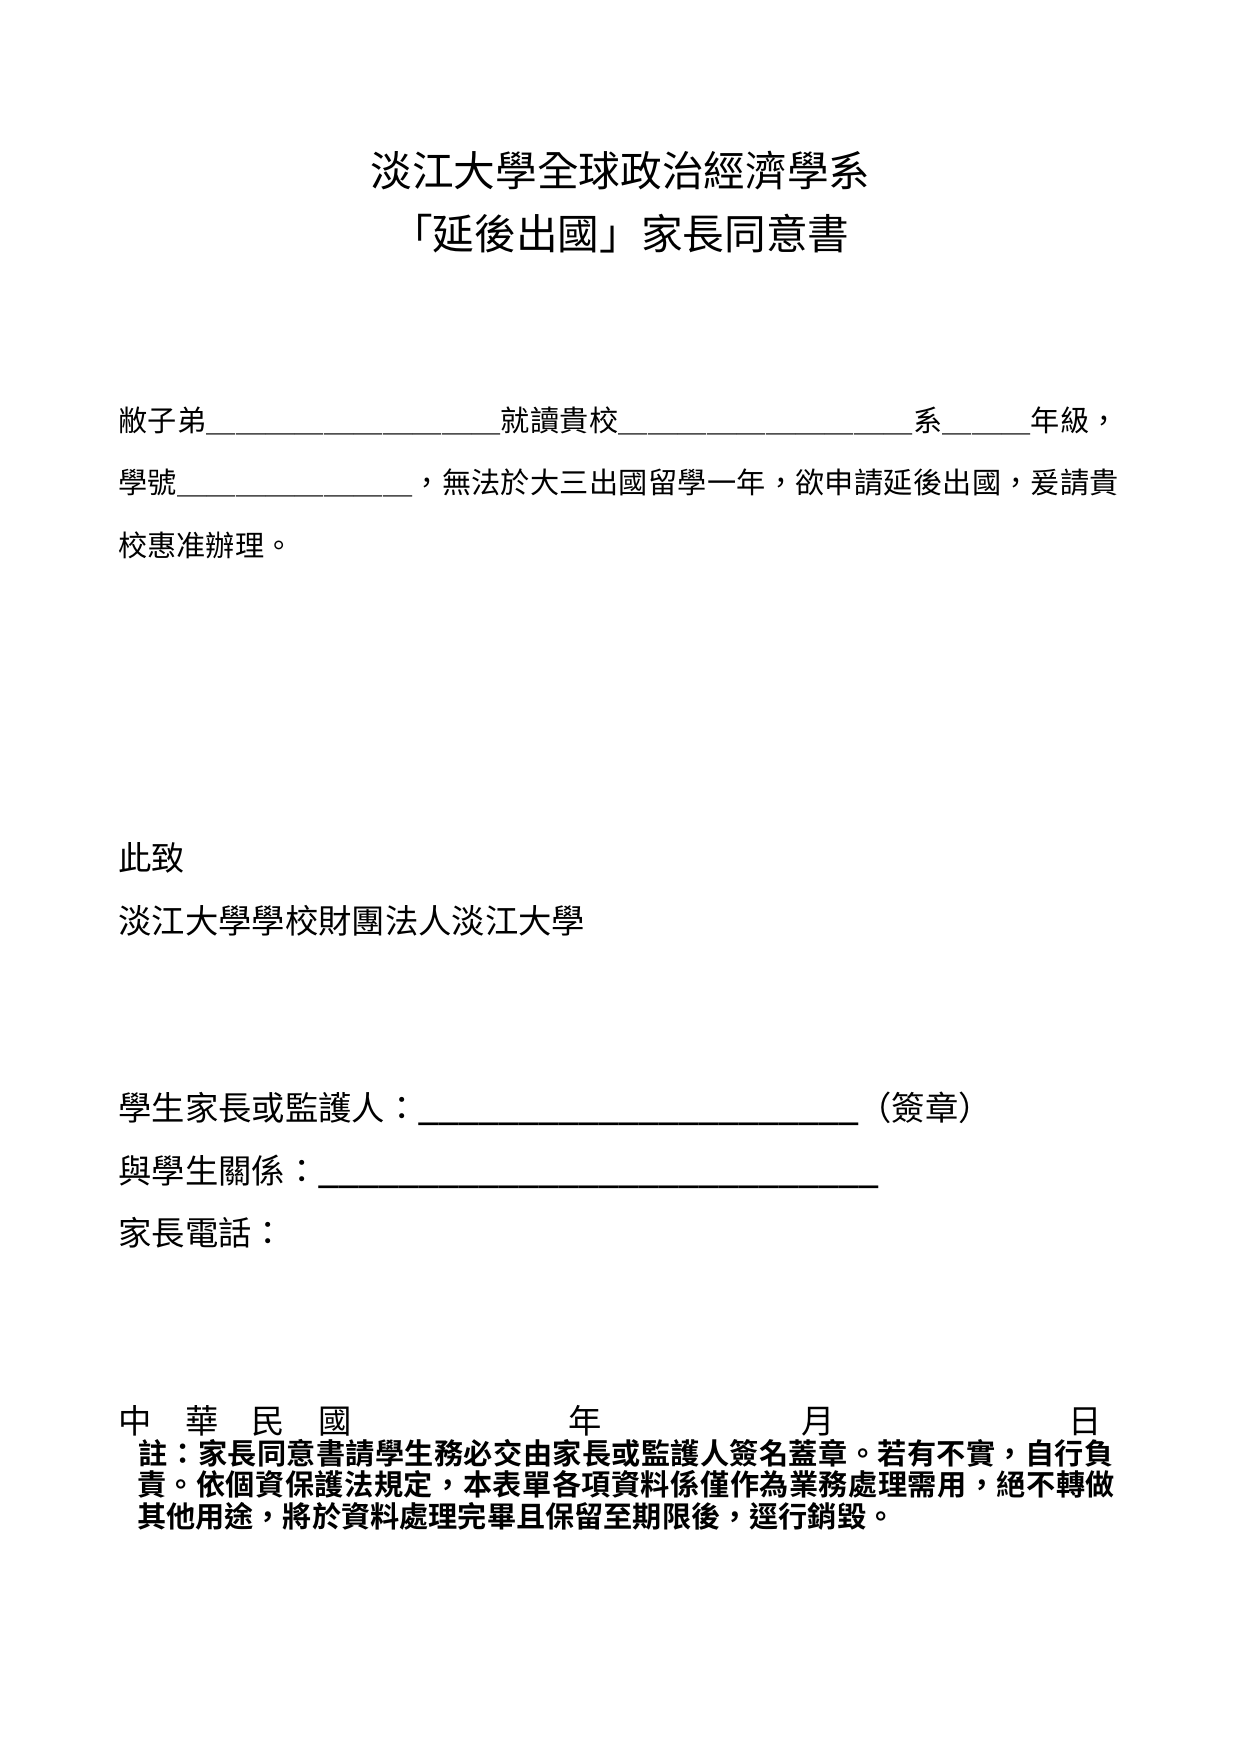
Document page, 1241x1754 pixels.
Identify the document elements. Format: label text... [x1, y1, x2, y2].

text 「延後出國」家長同意書 [118, 189, 1122, 252]
text 敝子弟＿＿＿＿＿＿＿＿＿＿就讀貴校＿＿＿＿＿＿＿＿＿＿系＿＿＿年級，學號＿＿＿＿＿＿＿＿，無法於大三出國留學一年，欲申請延後出國，爰請貴校惠准辦理。 [118, 377, 1122, 564]
text 淡江大學全球政治經濟學系 [118, 127, 1122, 189]
text 與學生關係：____________________________ [118, 1127, 1122, 1189]
text 學生家長或監護人：______________________（簽章） [118, 1064, 1122, 1127]
text 中 華 民 國 年 月 日 [118, 1377, 1122, 1439]
text 家長電話： [118, 1189, 1122, 1252]
text 此致 [118, 814, 1122, 877]
text 註：家長同意書請學生務必交由家長或監護人簽名蓋章。若有不實，自行負責。依個資保護法規定，本表單各項資料係僅作為業務處理需用，絕不轉做其他用途，將於資料處理完畢且保留至期限後，逕行銷毀。 [137, 1439, 1116, 1533]
text 淡江大學學校財團法人淡江大學 [118, 877, 1122, 939]
